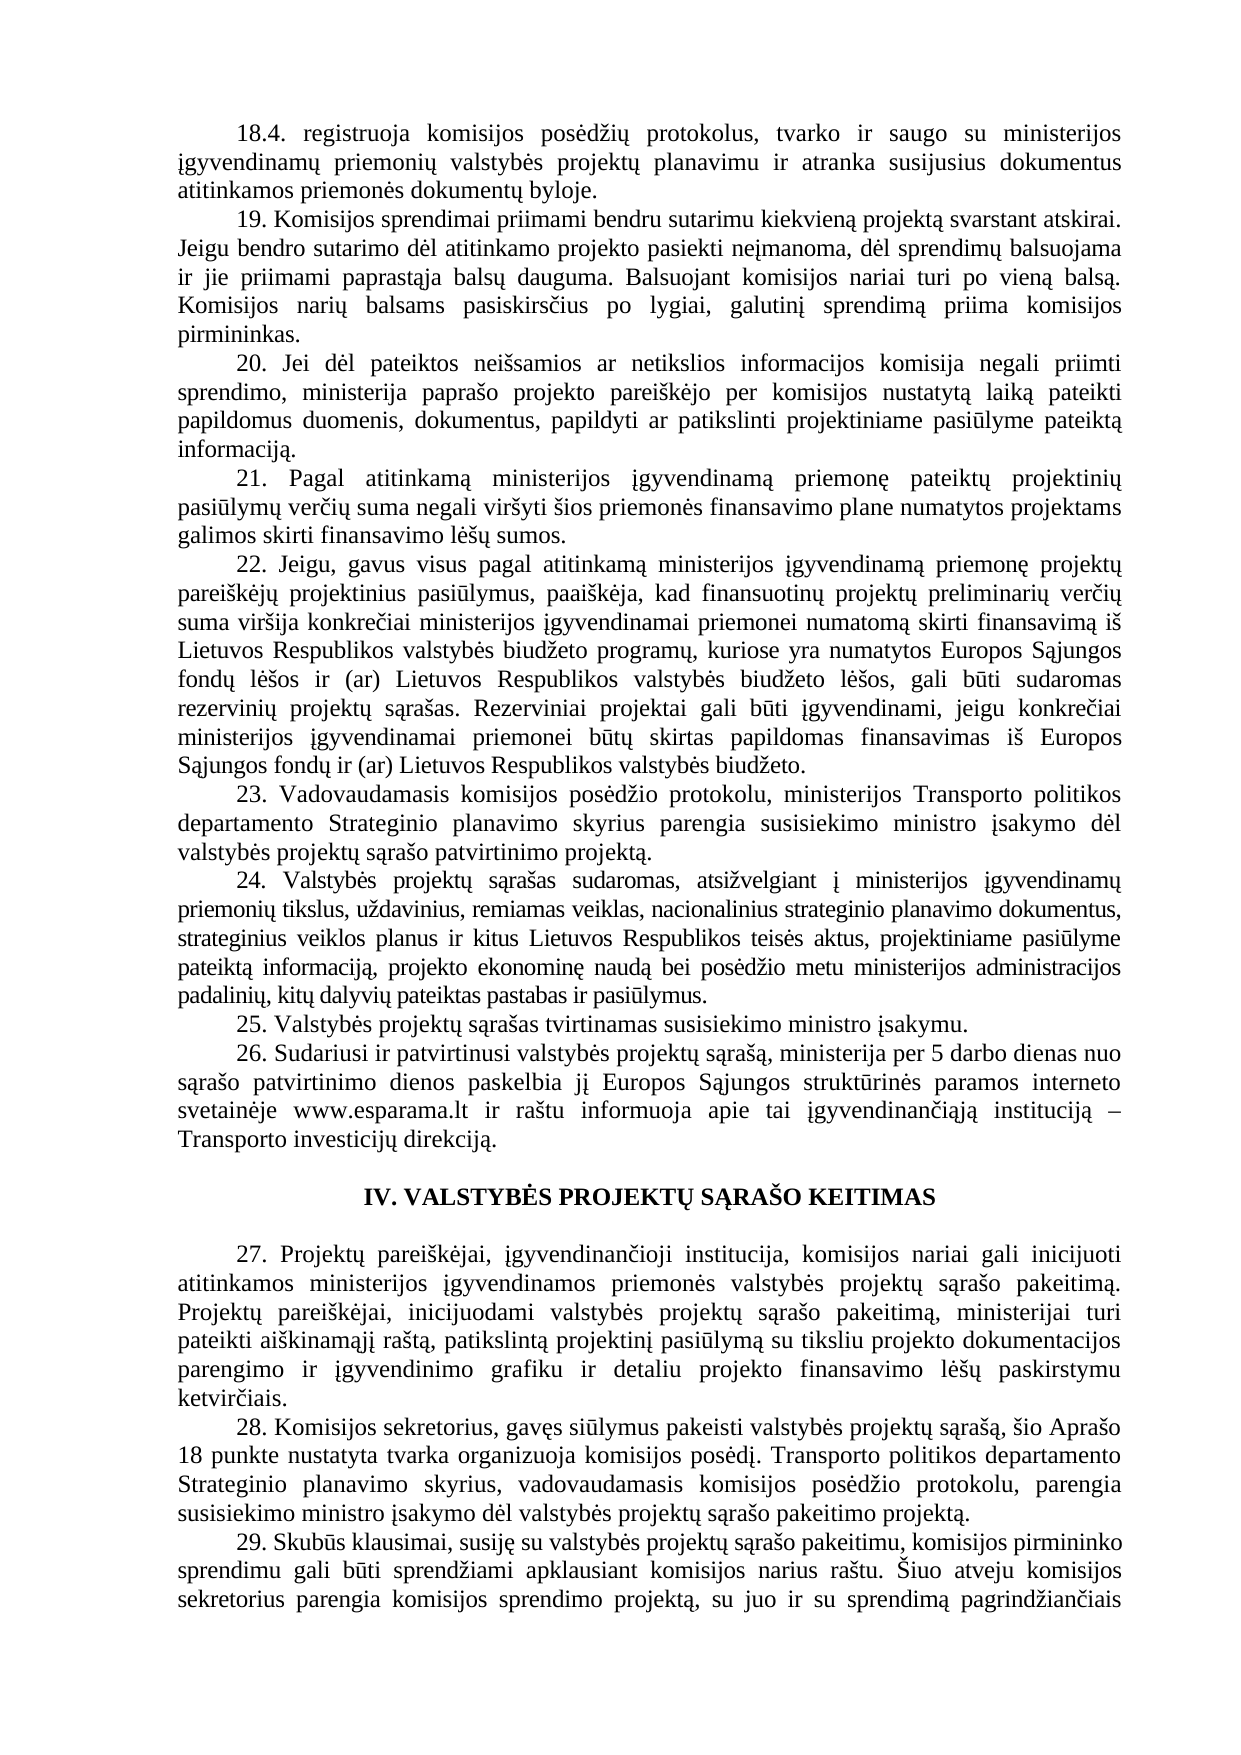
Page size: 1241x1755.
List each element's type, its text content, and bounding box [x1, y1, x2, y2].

text 18.4. registruoja komisijos posėdžių protokolus, tvarko ir saugo su ministerijos įgyvendinamų priemonių valstybės projektų planavimu ir atranka susijusius dokumentus atitinkamos priemonės dokumentų byloje. [177, 118, 1122, 204]
text 22. Jeigu, gavus visus pagal atitinkamą ministerijos įgyvendinamą priemonę projektų pareiškėjų projektinius pasiūlymus, paaiškėja, kad finansuotinų projektų preliminarių verčių suma viršija konkrečiai ministerijos įgyvendinamai priemonei numatomą skirti finansavimą iš Lietuvos Respublikos valstybės biudžeto programų, kuriose yra numatytos Europos Sąjungos fondų lėšos ir (ar) Lietuvos Respublikos valstybės biudžeto lėšos, gali būti sudaromas rezervinių projektų sąrašas. Rezerviniai projektai gali būti įgyvendinami, jeigu konkrečiai ministerijos įgyvendinamai priemonei būtų skirtas papildomas finansavimas iš Europos Sąjungos fondų ir (ar) Lietuvos Respublikos valstybės biudžeto. [177, 549, 1122, 779]
text 24. Valstybės projektų sąrašas sudaromas, atsižvelgiant į ministerijos įgyvendinamų priemonių tikslus, uždavinius, remiamas veiklas, nacionalinius strateginio planavimo dokumentus, strateginius veiklos planus ir kitus Lietuvos Respublikos teisės aktus, projektiniame pasiūlyme pateiktą informaciją, projekto ekonominę naudą bei posėdžio metu ministerijos administracijos padalinių, kitų dalyvių pateiktas pastabas ir pasiūlymus. [177, 866, 1122, 1009]
text 27. Projektų pareiškėjai, įgyvendinančioji institucija, komisijos nariai gali inicijuoti atitinkamos ministerijos įgyvendinamos priemonės valstybės projektų sąrašo pakeitimą. Projektų pareiškėjai, inicijuodami valstybės projektų sąrašo pakeitimą, ministerijai turi pateikti aiškinamąjį raštą, patikslintą projektinį pasiūlymą su tiksliu projekto dokumentacijos parengimo ir įgyvendinimo grafiku ir detaliu projekto finansavimo lėšų paskirstymu ketvirčiais. [177, 1239, 1122, 1412]
text 26. Sudariusi ir patvirtinusi valstybės projektų sąrašą, ministerija per 5 darbo dienas nuo sąrašo patvirtinimo dienos paskelbia jį Europos Sąjungos struktūrinės paramos interneto svetainėje www.esparama.lt ir raštu informuoja apie tai įgyvendinančiąją instituciją – Transporto investicijų direkciją. [177, 1038, 1122, 1153]
text 29. Skubūs klausimai, susiję su valstybės projektų sąrašo pakeitimu, komisijos pirmininko sprendimu gali būti sprendžiami apklausiant komisijos narius raštu. Šiuo atveju komisijos sekretorius parengia komisijos sprendimo projektą, su juo ir su sprendimą pagrindžiančiais [177, 1527, 1122, 1613]
text 21. Pagal atitinkamą ministerijos įgyvendinamą priemonę pateiktų projektinių pasiūlymų verčių suma negali viršyti šios priemonės finansavimo plane numatytos projektams galimos skirti finansavimo lėšų sumos. [177, 463, 1122, 549]
text 23. Vadovaudamasis komisijos posėdžio protokolu, ministerijos Transporto politikos departamento Strateginio planavimo skyrius parengia susisiekimo ministro įsakymo dėl valstybės projektų sąrašo patvirtinimo projektą. [177, 779, 1122, 866]
text 25. Valstybės projektų sąrašas tvirtinamas susisiekimo ministro įsakymu. [177, 1009, 1122, 1038]
text 20. Jei dėl pateiktos neišsamios ar netikslios informacijos komisija negali priimti sprendimo, ministerija paprašo projekto pareiškėjo per komisijos nustatytą laiką pateikti papildomus duomenis, dokumentus, papildyti ar patikslinti projektiniame pasiūlyme pateiktą informaciją. [177, 348, 1122, 463]
text IV. VALSTYBĖS PROJEKTŲ SĄRAŠO KEITIMAS [177, 1182, 1122, 1211]
text 28. Komisijos sekretorius, gavęs siūlymus pakeisti valstybės projektų sąrašą, šio Aprašo 18 punkte nustatyta tvarka organizuoja komisijos posėdį. Transporto politikos departamento Strateginio planavimo skyrius, vadovaudamasis komisijos posėdžio protokolu, parengia susisiekimo ministro įsakymo dėl valstybės projektų sąrašo pakeitimo projektą. [177, 1412, 1122, 1527]
text 19. Komisijos sprendimai priimami bendru sutarimu kiekvieną projektą svarstant atskirai. Jeigu bendro sutarimo dėl atitinkamo projekto pasiekti neįmanoma, dėl sprendimų balsuojama ir jie priimami paprastąja balsų dauguma. Balsuojant komisijos nariai turi po vieną balsą. Komisijos narių balsams pasiskirsčius po lygiai, galutinį sprendimą priima komisijos pirmininkas. [177, 204, 1122, 348]
